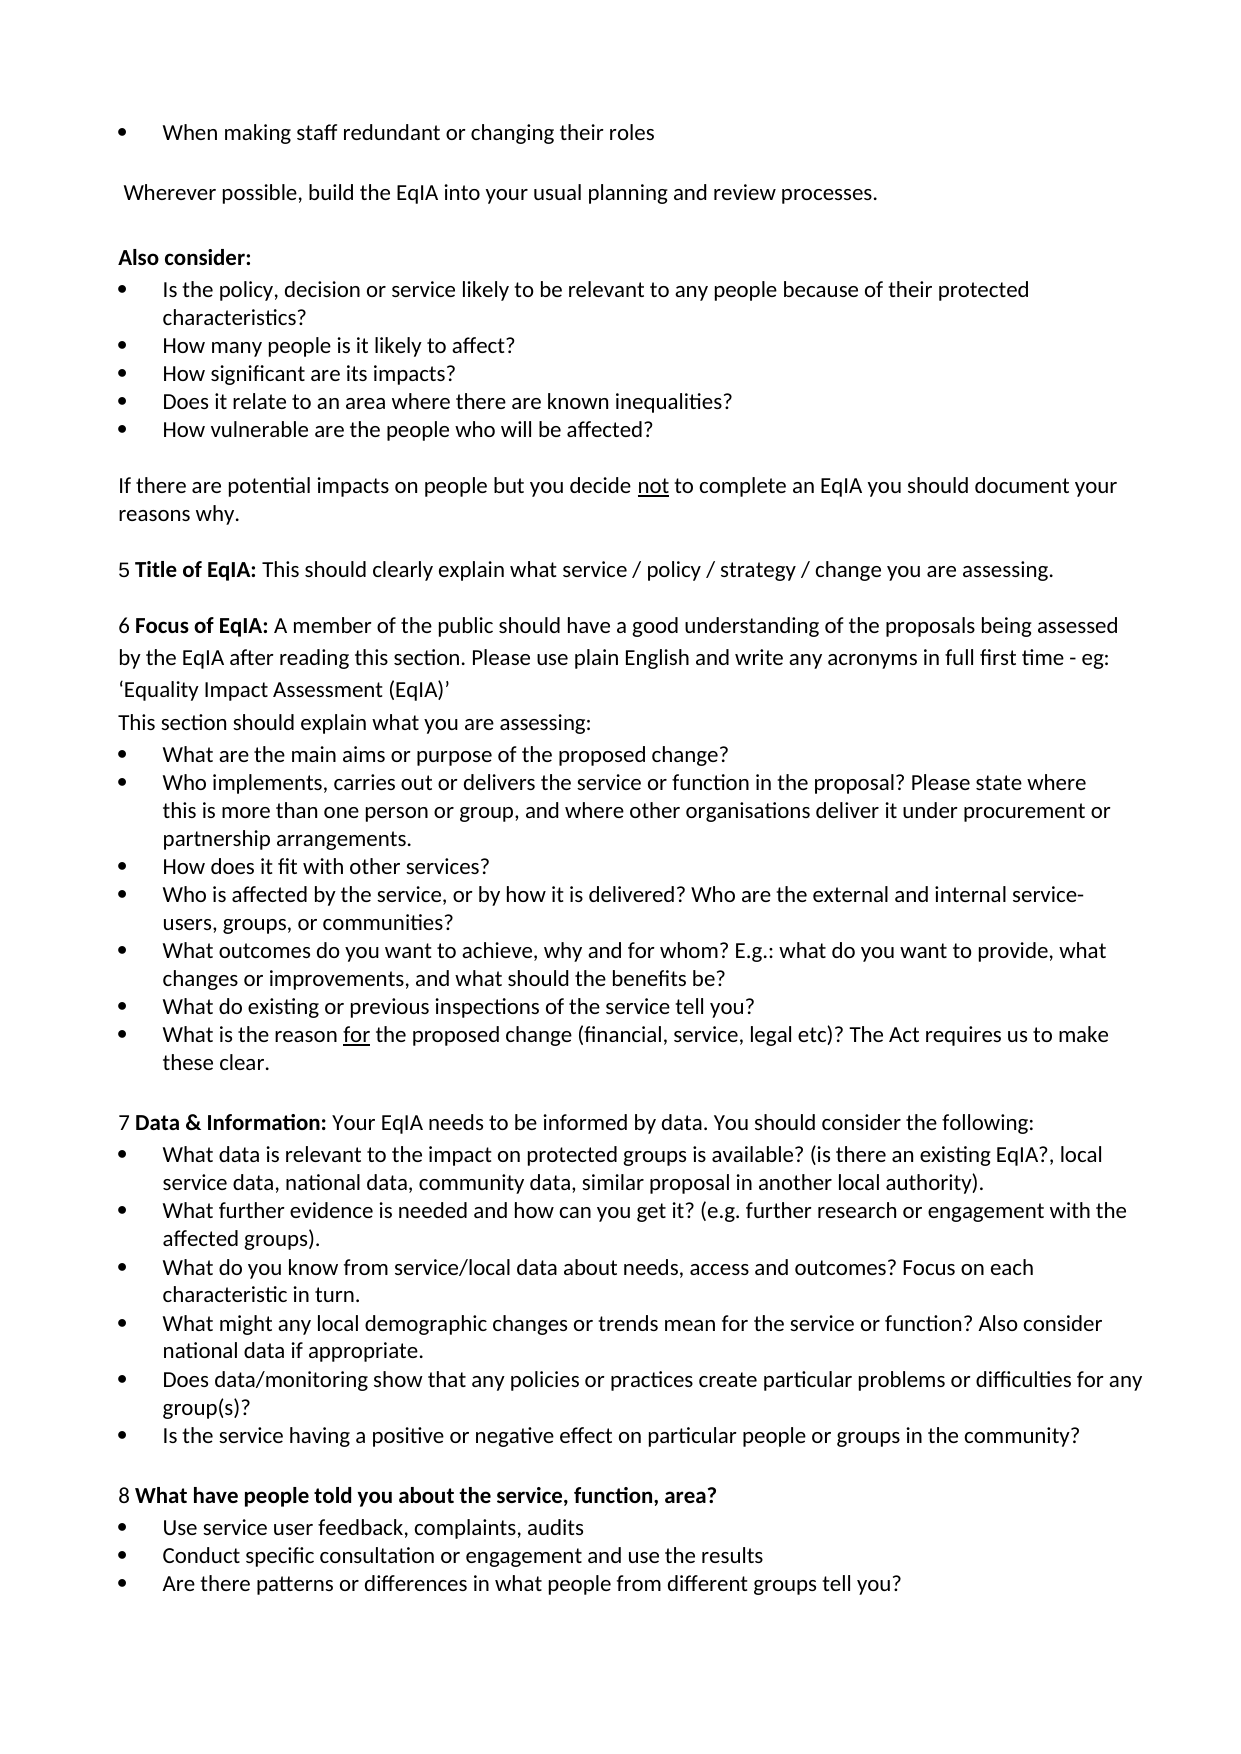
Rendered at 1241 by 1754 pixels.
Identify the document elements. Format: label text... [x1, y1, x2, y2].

list How vulnerable are the people who will be affected? [118, 415, 1104, 443]
list When making staff redundant or changing their roles [118, 118, 1122, 146]
text Also consider: [118, 243, 1104, 271]
list How many people is it likely to affect? [118, 331, 1104, 359]
list Does it relate to an area where there are known inequalities? [118, 387, 1104, 415]
list How significant are its impacts? [118, 359, 1104, 387]
list Is the policy, decision or service likely to be relevant to any people because of their protected characteristics? [118, 275, 1104, 331]
text Wherever possible, build the EqIA into your usual planning and review processes. [118, 178, 1122, 206]
text If there are potential impacts on people but you decide not to complete an EqIA you should document your reasons why. [118, 471, 1122, 527]
